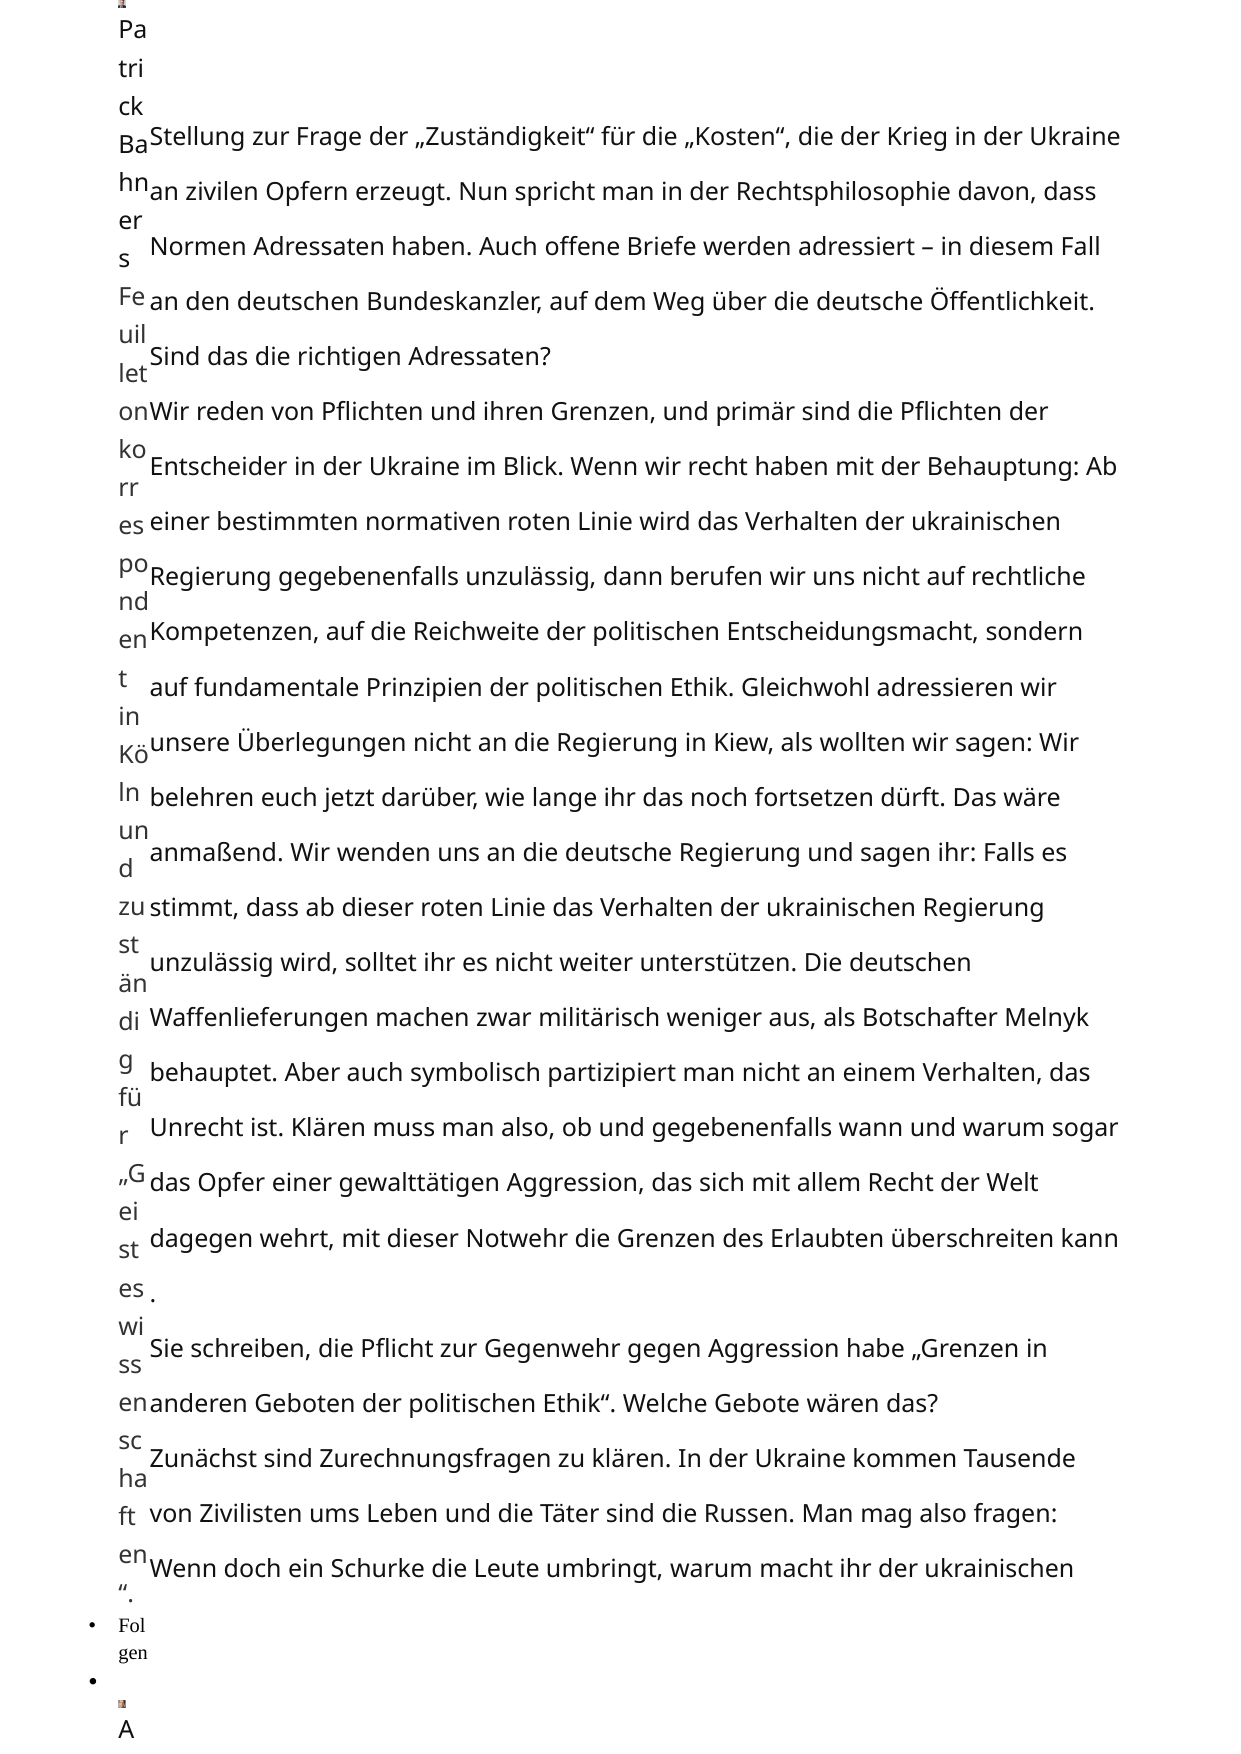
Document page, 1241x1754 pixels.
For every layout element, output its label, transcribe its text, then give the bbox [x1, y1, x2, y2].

text Sie schreiben, die Pflicht zur Gegenwehr gegen Aggression habe „Grenzen in anderen Geboten der politischen Ethik“. Welche Gebote wären das? [149, 1330, 1122, 1419]
text Feuilletonkorrespondent in Köln und zuständig für „Geisteswissenschaften“. [118, 279, 149, 1609]
picture [118, 0, 126, 8]
text Zunächst sind Zurechnungsfragen zu klären. In der Ukraine kommen Tausende von Zivilisten ums Leben und die Täter sind die Russen. Man mag also fragen: Wenn doch ein Schurke die Leute umbringt, warum macht ihr der ukrainischen [149, 1441, 1122, 1585]
text Stellung zur Frage der „Zuständigkeit“ für die „Kosten“, die der Krieg in der Ukraine an zivilen Opfern erzeugt. Nun spricht man in der Rechtsphilosophie davon, dass Normen Adressaten haben. Auch offene Briefe werden adressiert – in diesem Fall an den deutschen Bundeskanzler, auf dem Weg über die deutsche Öffentlichkeit. Sind das die richtigen Adressaten? [149, 118, 1122, 373]
text Andreas Kilb [118, 1712, 149, 1754]
text Wir reden von Pflichten und ihren Grenzen, und primär sind die Pflichten der Entscheider in der Ukraine im Blick. Wenn wir recht haben mit der Behauptung: Ab einer bestimmten normativen roten Linie wird das Verhalten der ukrainischen Regierung gegebenenfalls unzulässig, dann berufen wir uns nicht auf rechtliche Kompetenzen, auf die Reichweite der politischen Entscheidungsmacht, sondern auf fundamentale Prinzipien der politischen Ethik. Gleichwohl adressieren wir unsere Überlegungen nicht an die Regierung in Kiew, als wollten wir sagen: Wir belehren euch jetzt darüber, wie lange ihr das noch fortsetzen dürft. Das wäre anmaßend. Wir wenden uns an die deutsche Regierung und sagen ihr: Falls es stimmt, dass ab dieser roten Linie das Verhalten der ukrainischen Regierung unzulässig wird, solltet ihr es nicht weiter unterstützen. Die deutschen Waffenlieferungen machen zwar militärisch weniger aus, als Botschafter Melnyk behauptet. Aber auch symbolisch partizipiert man nicht an einem Verhalten, das Unrecht ist. Klären muss man also, ob und gegebenenfalls wann und warum sogar das Opfer einer gewalttätigen Aggression, das sich mit allem Recht der Welt dagegen wehrt, mit dieser Notwehr die Grenzen des Erlaubten überschreiten kann . [149, 394, 1122, 1309]
list Folgen [118, 1613, 149, 1663]
picture [118, 1700, 126, 1708]
text Patrick Bahners [118, 12, 149, 275]
